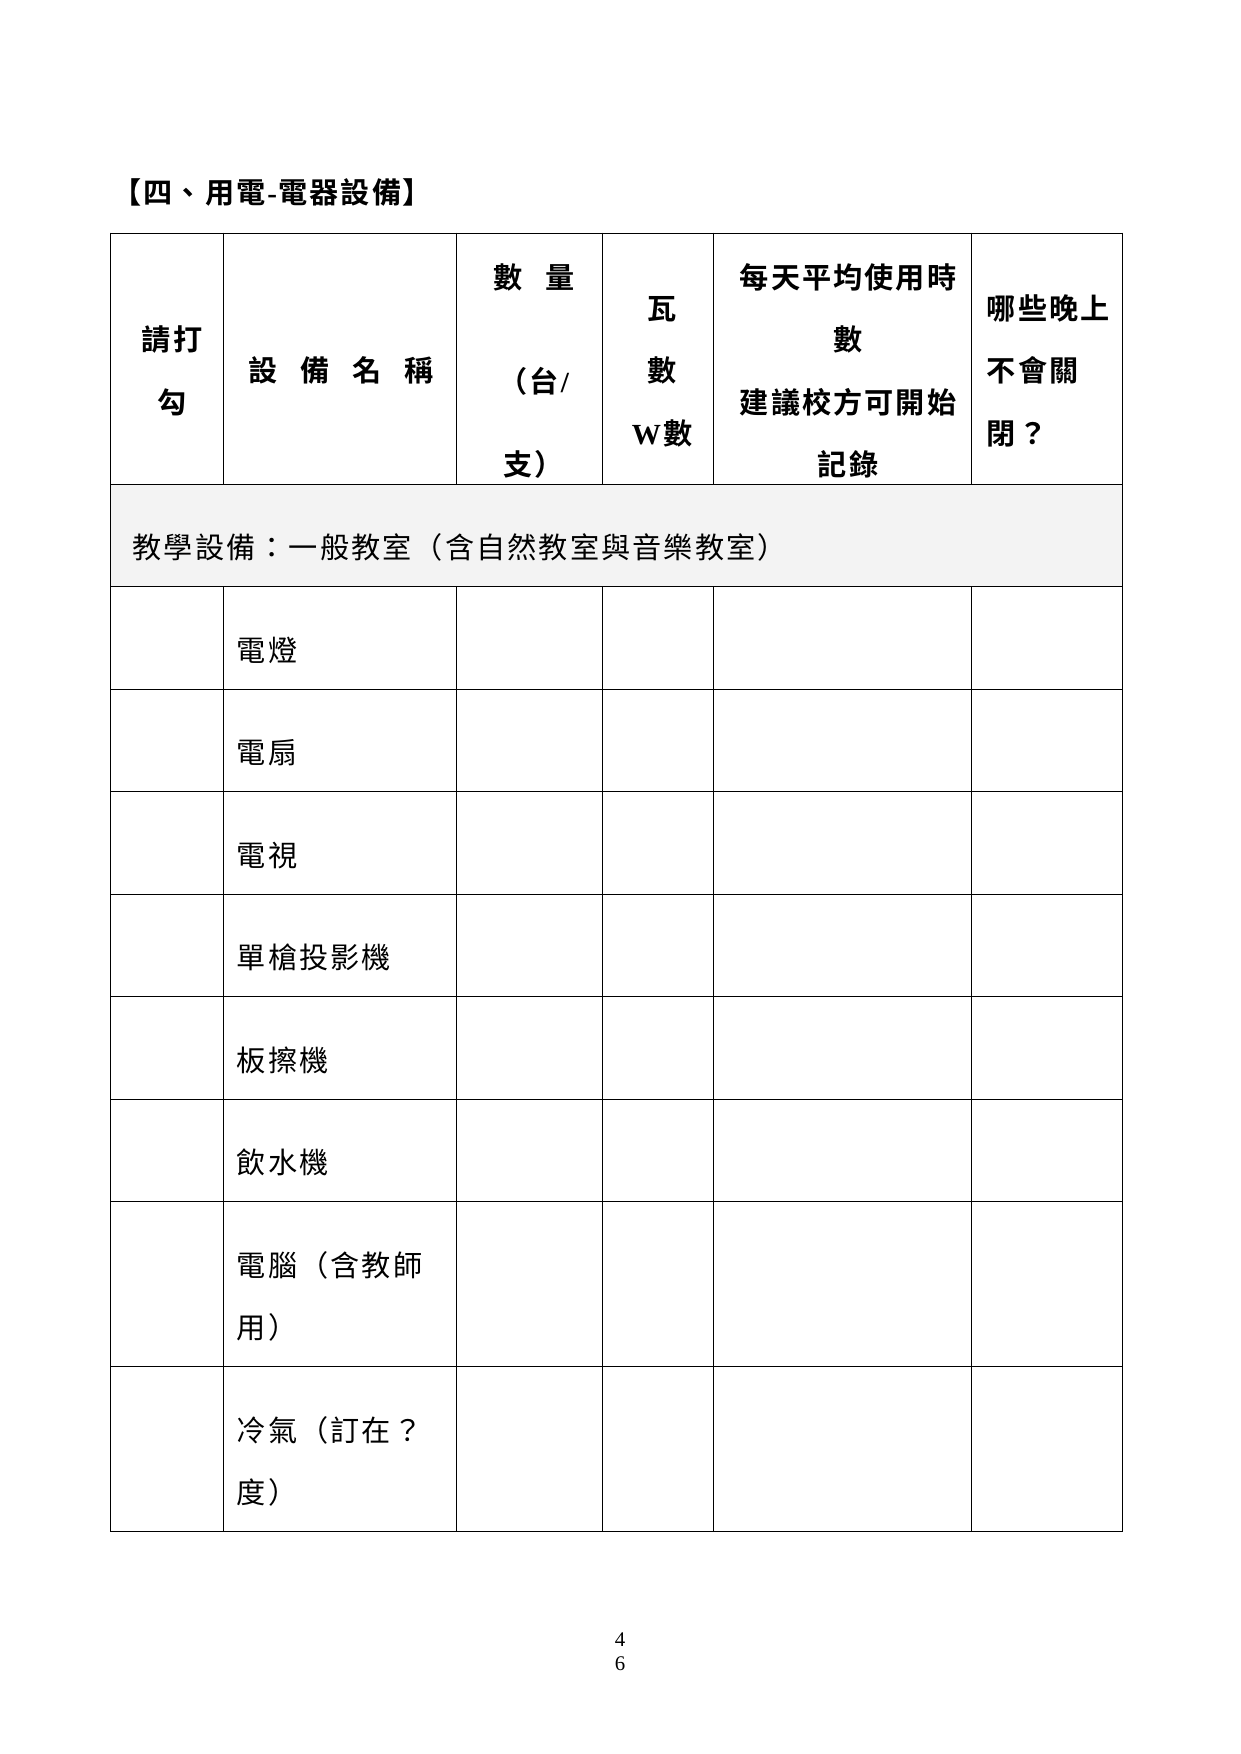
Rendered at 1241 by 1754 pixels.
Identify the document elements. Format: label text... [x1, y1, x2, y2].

table_cell 電燈 [224, 587, 456, 689]
table_cell 冷氣（訂在？度） [224, 1367, 456, 1531]
table_cell [111, 587, 223, 689]
table_cell [457, 895, 602, 996]
table_cell [972, 997, 1122, 1099]
table_cell [457, 587, 602, 689]
table_cell [972, 690, 1122, 791]
table_cell [457, 690, 602, 791]
table_cell [972, 587, 1122, 689]
table_cell 電視 [224, 792, 456, 894]
table_cell [603, 1367, 713, 1531]
table_cell [111, 1367, 223, 1531]
table_cell [972, 792, 1122, 894]
table_cell 板擦機 [224, 997, 456, 1099]
table_cell [111, 690, 223, 791]
table_header 設 備 名 稱 [224, 234, 456, 484]
table_cell [714, 1367, 971, 1531]
table_cell [603, 1100, 713, 1201]
table_cell [457, 1367, 602, 1531]
table_cell 飲水機 [224, 1100, 456, 1201]
text 【四、用電-電器設備】 [111, 108, 1121, 233]
table_cell [111, 792, 223, 894]
table_cell [714, 792, 971, 894]
table_cell [714, 690, 971, 791]
table_cell [603, 587, 713, 689]
table_cell [111, 997, 223, 1099]
table_cell [714, 1100, 971, 1201]
table_header 請打勾 [111, 234, 223, 484]
table_cell [714, 997, 971, 1099]
table_cell [972, 895, 1122, 996]
table_cell [603, 997, 713, 1099]
table_cell [714, 587, 971, 689]
table_cell 單槍投影機 [224, 895, 456, 996]
table_header 每天平均使用時數 建議校方可開始記錄 [714, 234, 971, 484]
table_cell 電扇 [224, 690, 456, 791]
table_cell [603, 895, 713, 996]
table_cell 電腦（含教師用） [224, 1202, 456, 1366]
table_cell [457, 997, 602, 1099]
table_cell [972, 1367, 1122, 1531]
table_cell [603, 1202, 713, 1366]
table_cell [972, 1100, 1122, 1201]
table_cell [457, 1100, 602, 1201]
table_cell [603, 792, 713, 894]
table_cell [111, 895, 223, 996]
table_cell [457, 1202, 602, 1366]
table_cell [111, 1202, 223, 1366]
table_header 數 量 （台/支） [457, 234, 602, 484]
table_cell [457, 792, 602, 894]
table_header 瓦 數 W數 [603, 234, 713, 484]
table_cell 教學設備：一般教室（含自然教室與音樂教室） [111, 485, 1122, 586]
table_header 哪些晚上 不會關閉？ [972, 234, 1122, 484]
table_cell [111, 1100, 223, 1201]
table_cell [972, 1202, 1122, 1366]
table_cell [603, 690, 713, 791]
table_cell [714, 895, 971, 996]
table_cell [714, 1202, 971, 1366]
